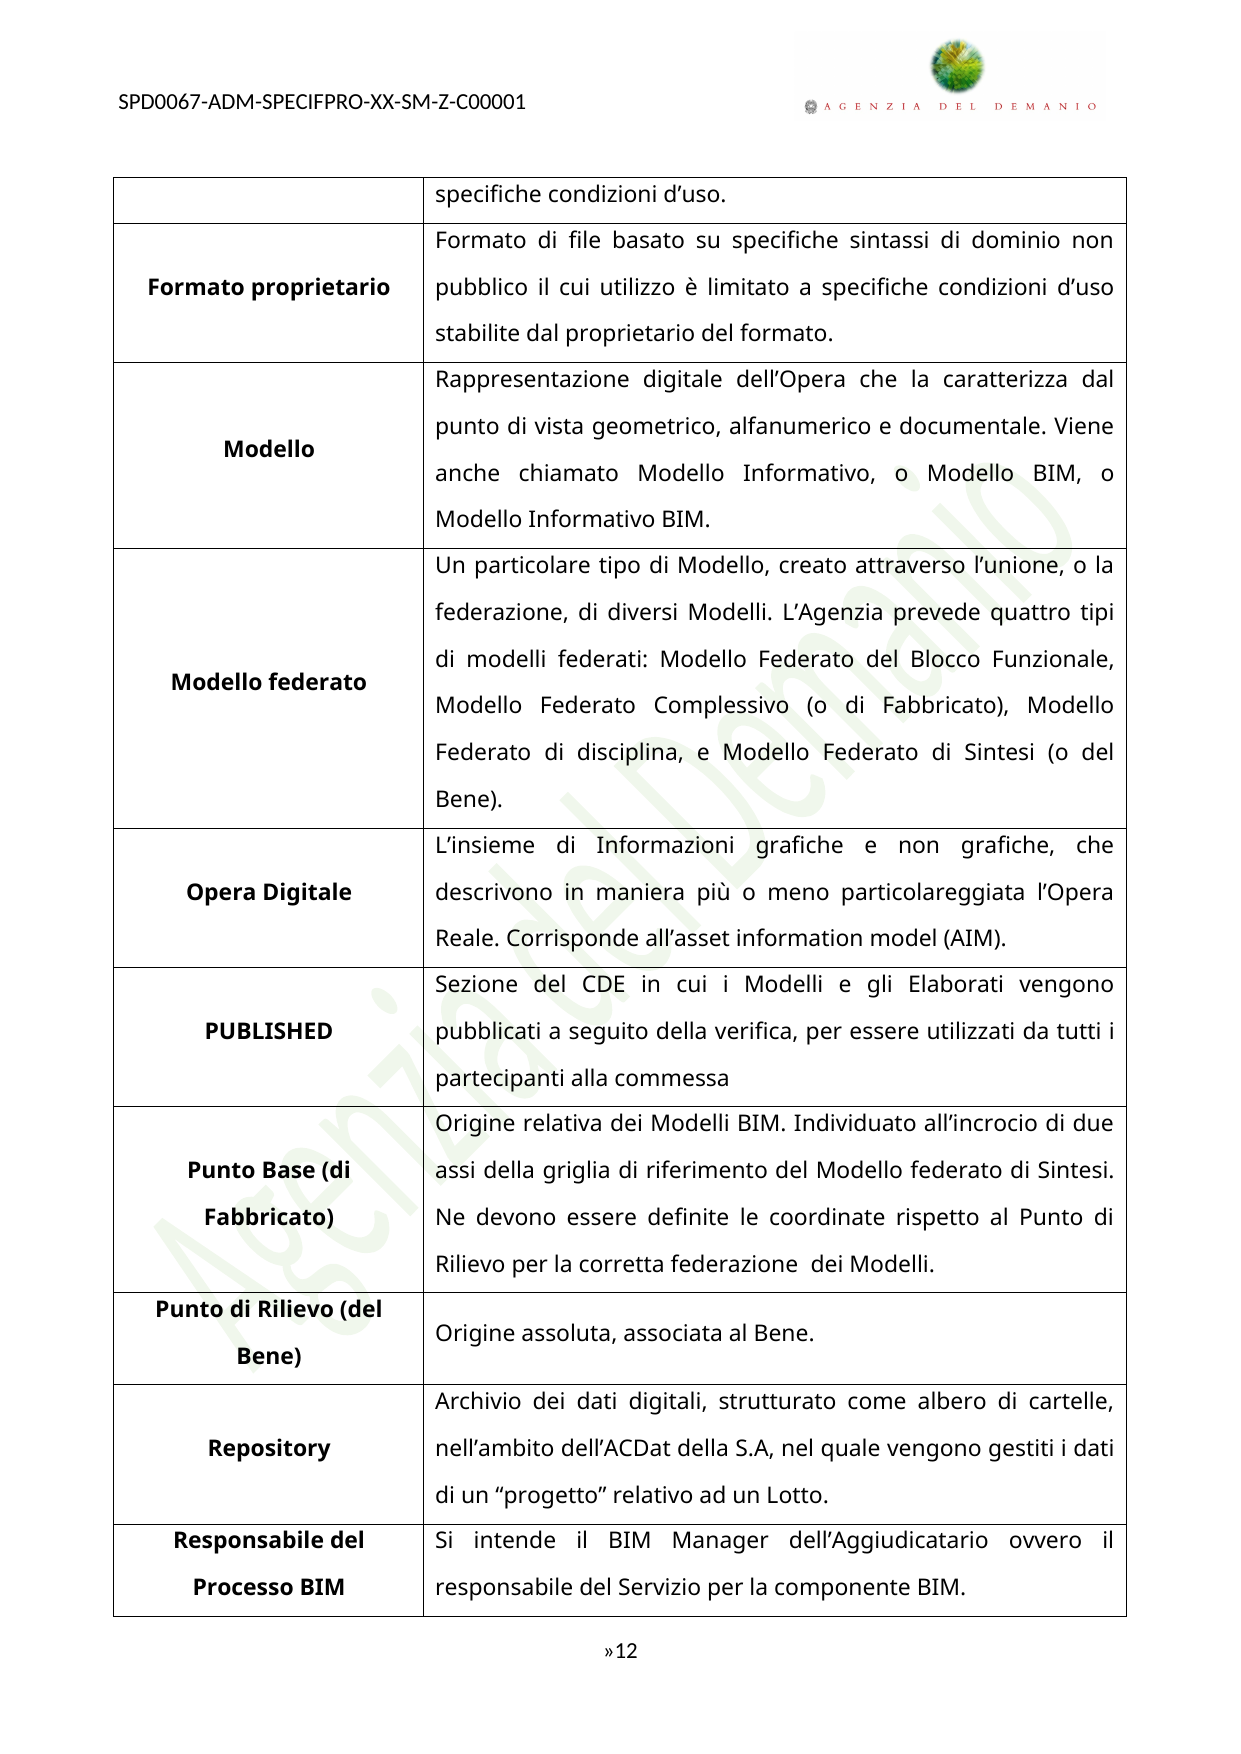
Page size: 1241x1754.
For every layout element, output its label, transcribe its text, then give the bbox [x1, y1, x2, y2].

table_cell Punto di Rilievo (del Bene) [114, 1293, 423, 1384]
table_cell Origine assoluta, associata al Bene. [424, 1293, 1126, 1384]
table_cell Modello federato [114, 549, 423, 828]
table_cell Responsabile del Processo BIM [114, 1525, 423, 1616]
table_cell Formato proprietario [114, 224, 423, 362]
table_cell Un particolare tipo di Modello, creato attraverso l’unione, o la federazione, di diversi Modelli. L’Agenzia prevede quattro tipi di modelli federati: Modello Federato del Blocco Funzionale, Modello Federato Complessivo (o di Fabbricato), Modello Federato di disciplina, e Modello Federato di Sintesi (o del Bene). [424, 549, 1126, 828]
table_cell Opera Digitale [114, 829, 423, 967]
table_cell Modello [114, 363, 423, 548]
table_cell L’insieme di Informazioni grafiche e non grafiche, che descrivono in maniera più o meno particolareggiata l’Opera Reale. Corrisponde all’asset information model (AIM). [424, 829, 1126, 967]
table_cell Repository [114, 1385, 423, 1523]
table_cell PUBLISHED [114, 968, 423, 1106]
table_cell Si intende il BIM Manager dell’Aggiudicatario ovvero il responsabile del Servizio per la componente BIM. [424, 1525, 1126, 1616]
table_cell Origine relativa dei Modelli BIM. Individuato all’incrocio di due assi della griglia di riferimento del Modello federato di Sintesi. Ne devono essere definite le coordinate rispetto al Punto di Rilievo per la corretta federazione dei Modelli. [424, 1107, 1126, 1292]
table_cell Formato di file basato su specifiche sintassi di dominio non pubblico il cui utilizzo è limitato a specifiche condizioni d’uso stabilite dal proprietario del formato. [424, 224, 1126, 362]
table_cell Archivio dei dati digitali, strutturato come albero di cartelle, nell’ambito dell’ACDat della S.A, nel quale vengono gestiti i dati di un “progetto” relativo ad un Lotto. [424, 1385, 1126, 1523]
table_cell [114, 178, 423, 223]
table_cell Punto Base (di Fabbricato) [114, 1107, 423, 1292]
table_cell Rappresentazione digitale dell’Opera che la caratterizza dal punto di vista geometrico, alfanumerico e documentale. Viene anche chiamato Modello Informativo, o Modello BIM, o Modello Informativo BIM. [424, 363, 1126, 548]
table_cell Sezione del CDE in cui i Modelli e gli Elaborati vengono pubblicati a seguito della verifica, per essere utilizzati da tutti i partecipanti alla commessa [424, 968, 1126, 1106]
table_cell specifiche condizioni d’uso. [424, 178, 1126, 223]
